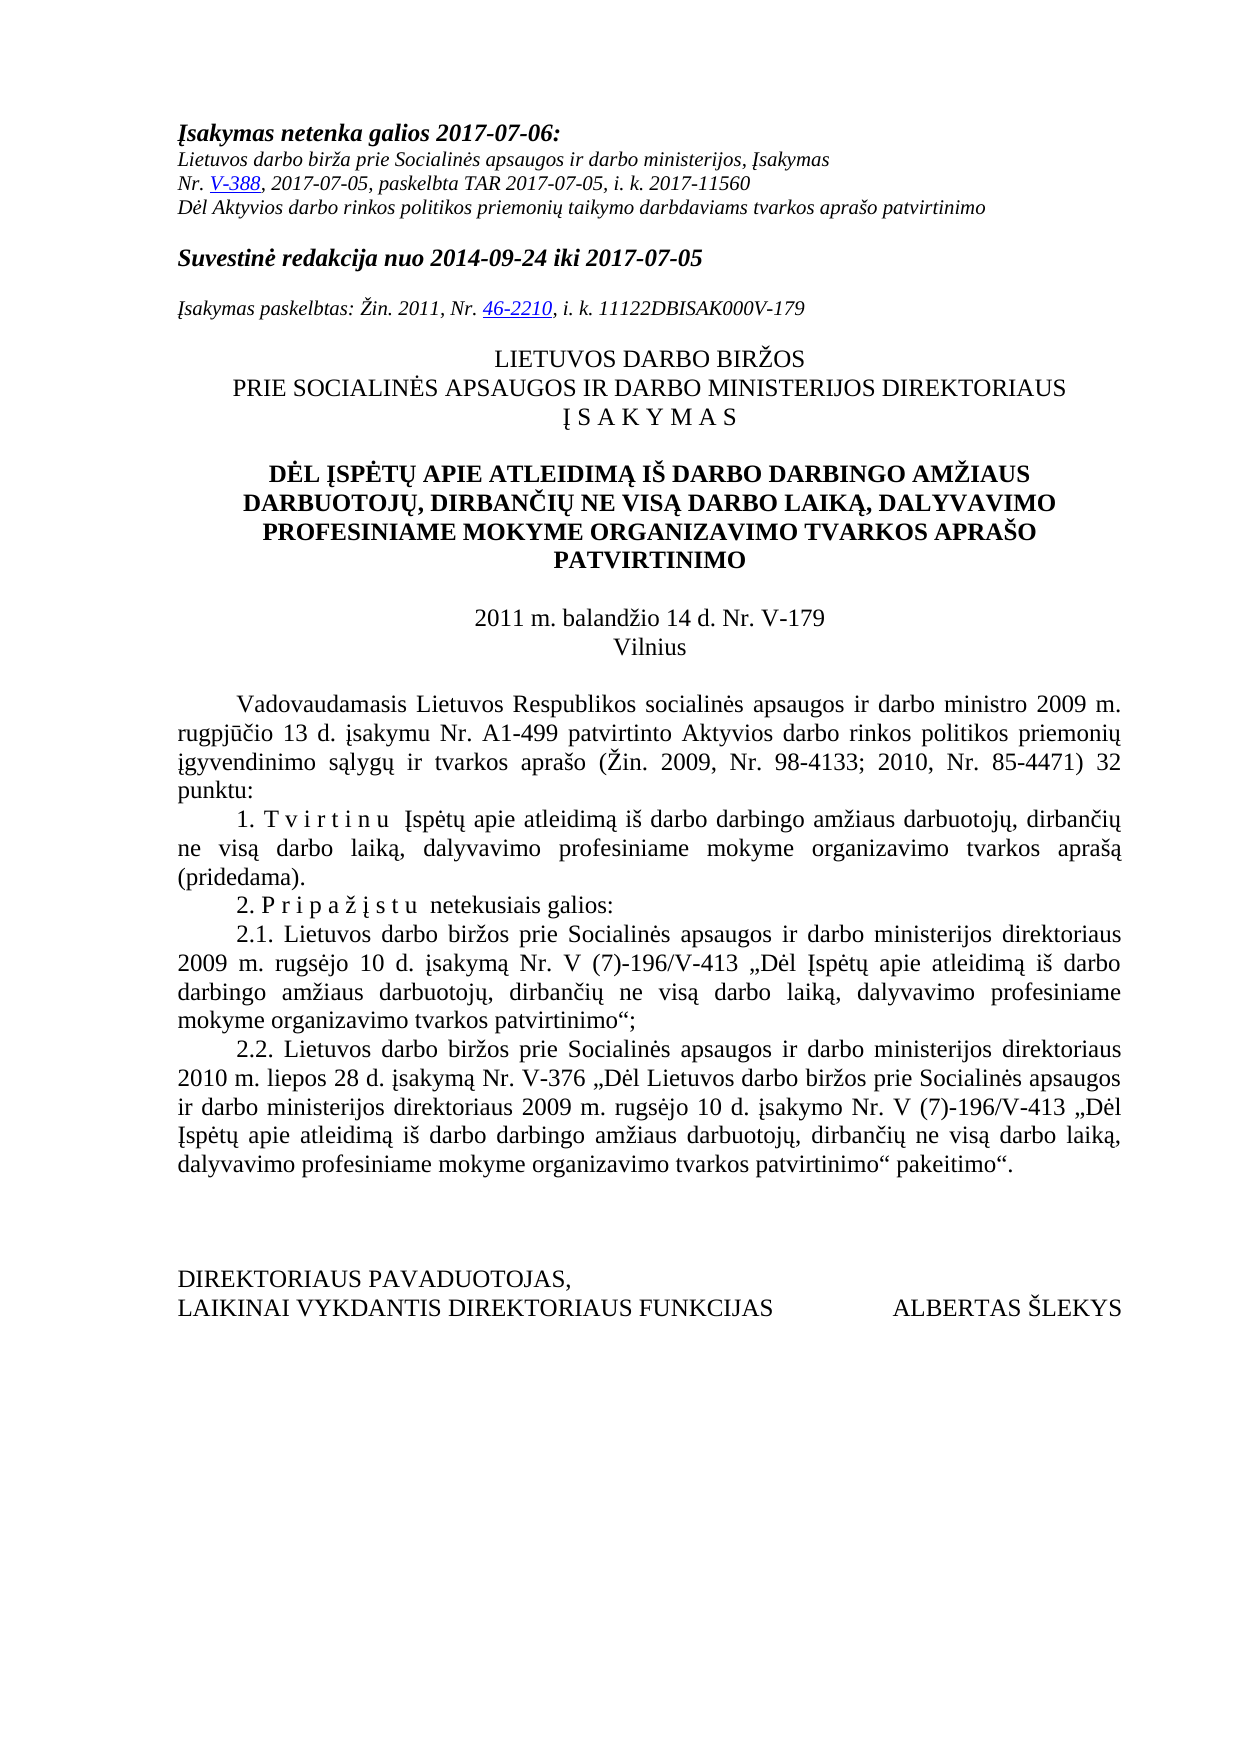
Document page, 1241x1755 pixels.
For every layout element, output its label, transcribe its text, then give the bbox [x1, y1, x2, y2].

text 2. Pripažįstu netekusiais galios: [177, 890, 1122, 919]
text 2011 m. balandžio 14 d. Nr. V-179 [177, 603, 1122, 632]
text DĖL ĮSPĖTŲ APIE ATLEIDIMĄ IŠ DARBO DARBINGO AMŽIAUS DARBUOTOJŲ, DIRBANČIŲ NE VISĄ DARBO LAIKĄ, DALYVAVIMO PROFESINIAME MOKYME ORGANIZAVIMO TVARKOS APRAŠO PATVIRTINIMO [177, 459, 1122, 574]
text Direktoriaus pavaduotojas, [177, 1264, 1122, 1293]
text ĮSAKYMAS [177, 402, 1122, 430]
text Suvestinė redakcija nuo 2014-09-24 iki 2017-07-05 [177, 243, 1122, 272]
text 2.2. Lietuvos darbo biržos prie Socialinės apsaugos ir darbo ministerijos direktoriaus 2010 m. liepos 28 d. įsakymą Nr. V-376 „Dėl Lietuvos darbo biržos prie Socialinės apsaugos ir darbo ministerijos direktoriaus 2009 m. rugsėjo 10 d. įsakymo Nr. V (7)-196/V-413 „Dėl Įspėtų apie atleidimą iš darbo darbingo amžiaus darbuotojų, dirbančių ne visą darbo laiką, dalyvavimo profesiniame mokyme organizavimo tvarkos patvirtinimo“ pakeitimo“. [177, 1034, 1122, 1178]
text Įsakymas paskelbtas: Žin. 2011, Nr. 46-2210, i. k. 11122DBISAK000V-179 [177, 296, 1122, 320]
text Nr. V-388, 2017-07-05, paskelbta TAR 2017-07-05, i. k. 2017-11560 [177, 171, 1122, 195]
text LIETUVOS DARBO BIRŽOS [177, 344, 1122, 373]
text Vadovaudamasis Lietuvos Respublikos socialinės apsaugos ir darbo ministro 2009 m. rugpjūčio 13 d. įsakymu Nr. A1-499 patvirtinto Aktyvios darbo rinkos politikos priemonių įgyvendinimo sąlygų ir tvarkos aprašo (Žin. 2009, Nr. 98-4133; 2010, Nr. 85-4471) 32 punktu: [177, 689, 1122, 804]
text PRIE SOCIALINĖS APSAUGOS IR DARBO MINISTERIJOS DIREKTORIAUS [177, 373, 1122, 402]
text Dėl Aktyvios darbo rinkos politikos priemonių taikymo darbdaviams tvarkos aprašo patvirtinimo [177, 195, 1122, 219]
text Lietuvos darbo birža prie Socialinės apsaugos ir darbo ministerijos, Įsakymas [177, 147, 1122, 171]
text Įsakymas netenka galios 2017-07-06: [177, 118, 1122, 147]
text 1. Tvirtinu Įspėtų apie atleidimą iš darbo darbingo amžiaus darbuotojų, dirbančių ne visą darbo laiką, dalyvavimo profesiniame mokyme organizavimo tvarkos aprašą (pridedama). [177, 804, 1122, 890]
text 2.1. Lietuvos darbo biržos prie Socialinės apsaugos ir darbo ministerijos direktoriaus 2009 m. rugsėjo 10 d. įsakymą Nr. V (7)-196/V-413 „Dėl Įspėtų apie atleidimą iš darbo darbingo amžiaus darbuotojų, dirbančių ne visą darbo laiką, dalyvavimo profesiniame mokyme organizavimo tvarkos patvirtinimo“; [177, 919, 1122, 1034]
text Vilnius [177, 632, 1122, 660]
text laikinai vykdantis direktoriaus funkcijas Albertas Šlekys [177, 1293, 1122, 1322]
